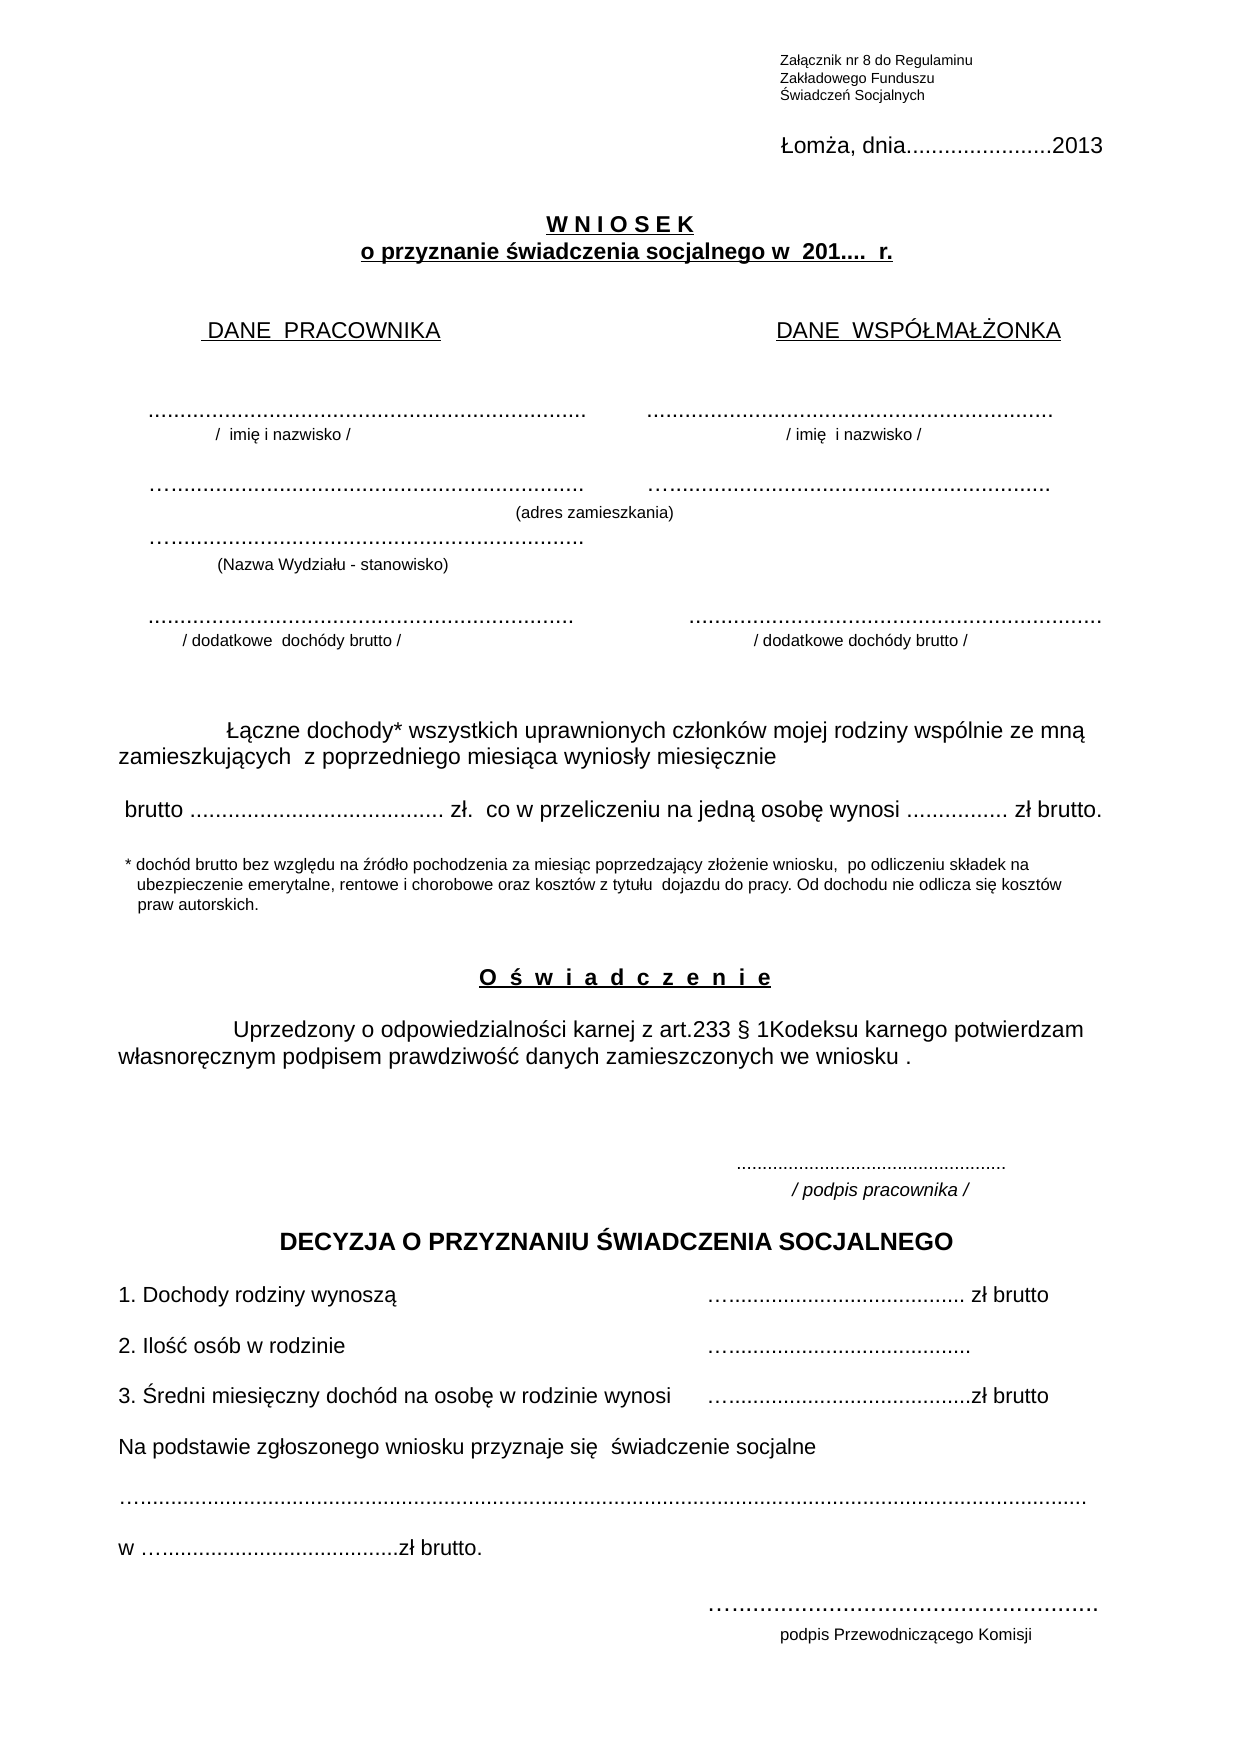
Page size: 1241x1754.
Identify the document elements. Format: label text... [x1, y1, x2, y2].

text Świadczeń Socjalnych [118, 87, 1122, 104]
text praw autorskich. [82, 894, 1122, 913]
text / imię i nazwisko / / imię i nazwisko / [148, 422, 1122, 444]
text ................................................................... ................................................................. [148, 602, 1122, 628]
text 2. Ilość osób w rodzinie …........................................ [118, 1333, 1122, 1358]
text …................................................................. [148, 523, 1122, 549]
text podpis Przewodniczącego Komisji [118, 1617, 1122, 1646]
text 3. Średni miesięczny dochód na osobę w rodzinie wynosi …........................................zł brutto [118, 1383, 1122, 1408]
subtitle DANE PRACOWNIKA DANE WSPÓŁMAŁŻONKA [118, 317, 1122, 343]
text ubezpieczenie emerytalne, rentowe i chorobowe oraz kosztów z tytułu dojazdu do pracy. Od dochodu nie odlicza się kosztów [118, 875, 1122, 894]
text brutto ........................................ zł. co w przeliczeniu na jedną osobę wynosi ................ zł brutto. [118, 796, 1122, 822]
text O ś w i a d c z e n i e [148, 964, 1122, 990]
text 1. Dochody rodziny wynoszą …....................................... zł brutto [118, 1282, 1122, 1308]
text (adres zamieszkania) [148, 497, 1122, 523]
text * dochód brutto bez względu na źródło pochodzenia za miesiąc poprzedzający złożenie wniosku, po odliczeniu składek na [82, 849, 1122, 875]
text .................................................... [148, 1148, 1122, 1174]
text (Nazwa Wydziału - stanowisko) [148, 549, 1122, 576]
text Uprzedzony o odpowiedzialności karnej z art.233 § 1Kodeksu karnego potwierdzam własnoręcznym podpisem prawdziwość danych zamieszczonych we wniosku . [118, 1016, 1122, 1069]
text / dodatkowe dochódy brutto / / dodatkowe dochódy brutto / [148, 628, 1122, 650]
text Załącznik nr 8 do Regulaminu [118, 44, 1122, 70]
text o przyznanie świadczenia socjalnego w 201.... r. [118, 238, 1122, 264]
text …............................................................................................................................................................ [118, 1484, 1122, 1509]
text Łączne dochody* wszystkich uprawnionych członków mojej rodziny wspólnie ze mną zamieszkujących z poprzedniego miesiąca wyniosły miesięcznie [118, 717, 1122, 770]
text DECYZJA O PRZYZNANIU ŚWIADCZENIA SOCJALNEGO [118, 1227, 1122, 1256]
text …..................................................... [118, 1560, 1122, 1617]
text Na podstawie zgłoszonego wniosku przyznaje się świadczenie socjalne [118, 1434, 1122, 1459]
text ..................................................................... ................................................................ [148, 396, 1122, 422]
text w ….......................................zł brutto. [118, 1534, 1122, 1560]
text W N I O S E K [118, 211, 1122, 238]
text Łomża, dnia.......................2013 [118, 132, 1122, 185]
text Zakładowego Funduszu [118, 70, 1122, 87]
text / podpis pracownika / [148, 1174, 1122, 1201]
text …................................................................. …............................................................ [148, 470, 1122, 497]
